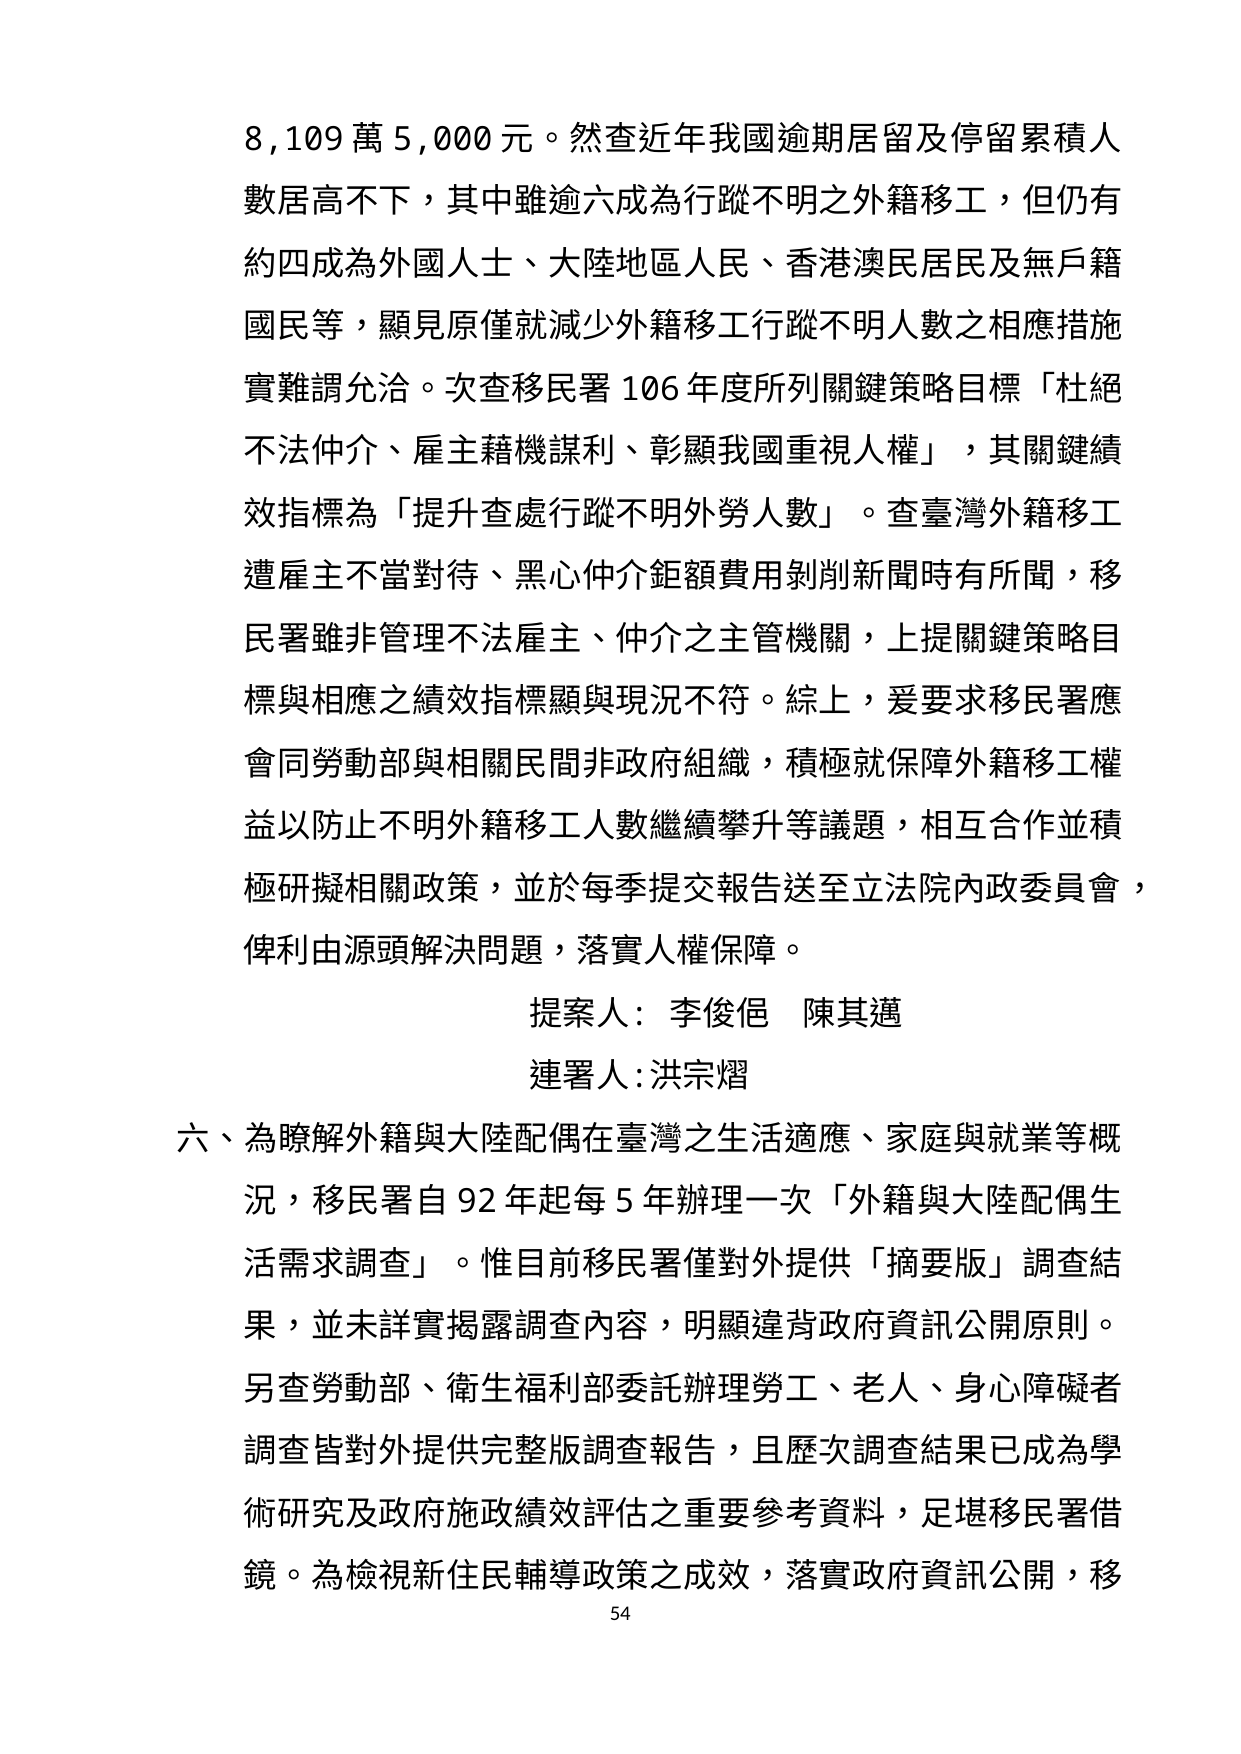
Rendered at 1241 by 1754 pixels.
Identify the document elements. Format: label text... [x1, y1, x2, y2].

text 六、為瞭解外籍與大陸配偶在臺灣之生活適應、家庭與就業等概況，移民署自92年起每5年辦理一次「外籍與大陸配偶生活需求調查」。惟目前移民署僅對外提供「摘要版」調查結果，並未詳實揭露調查內容，明顯違背政府資訊公開原則。另查勞動部、衛生福利部委託辦理勞工、老人、身心障礙者調查皆對外提供完整版調查報告，且歷次調查結果已成為學術研究及政府施政績效評估之重要參考資料，足堪移民署借鏡。為檢視新住民輔導政策之成效，落實政府資訊公開，移 [177, 1094, 1123, 1594]
text 提案人: 李俊俋 陳其邁 [162, 969, 1123, 1032]
text 五、移民署106年度單位預算第2目「入出國及移民管理業務-06執行外來人口管理服務及違法調查處理業務」編列8,109萬5,000元。然查近年我國逾期居留及停留累積人數居高不下，其中雖逾六成為行蹤不明之外籍移工，但仍有約四成為外國人士、大陸地區人民、香港澳民居民及無戶籍國民等，顯見原僅就減少外籍移工行蹤不明人數之相應措施實難謂允洽。次查移民署106年度所列關鍵策略目標「杜絕不法仲介、雇主藉機謀利、彰顯我國重視人權」，其關鍵績效指標為「提升查處行蹤不明外勞人數」。查臺灣外籍移工遭雇主不當對待、黑心仲介鉅額費用剝削新聞時有所聞，移民署雖非管理不法雇主、仲介之主管機關，上提關鍵策略目標與相應之績效指標顯與現況不符。綜上，爰要求移民署應會同勞動部與相關民間非政府組織，積極就保障外籍移工權益以防止不明外籍移工人數繼續攀升等議題，相互合作並積極研擬相關政策，並於每季提交報告送至立法院內政委員會，俾利由源頭解決問題，落實人權保障。 [177, 94, 1123, 969]
text 連署人:洪宗熠 [162, 1032, 1123, 1094]
